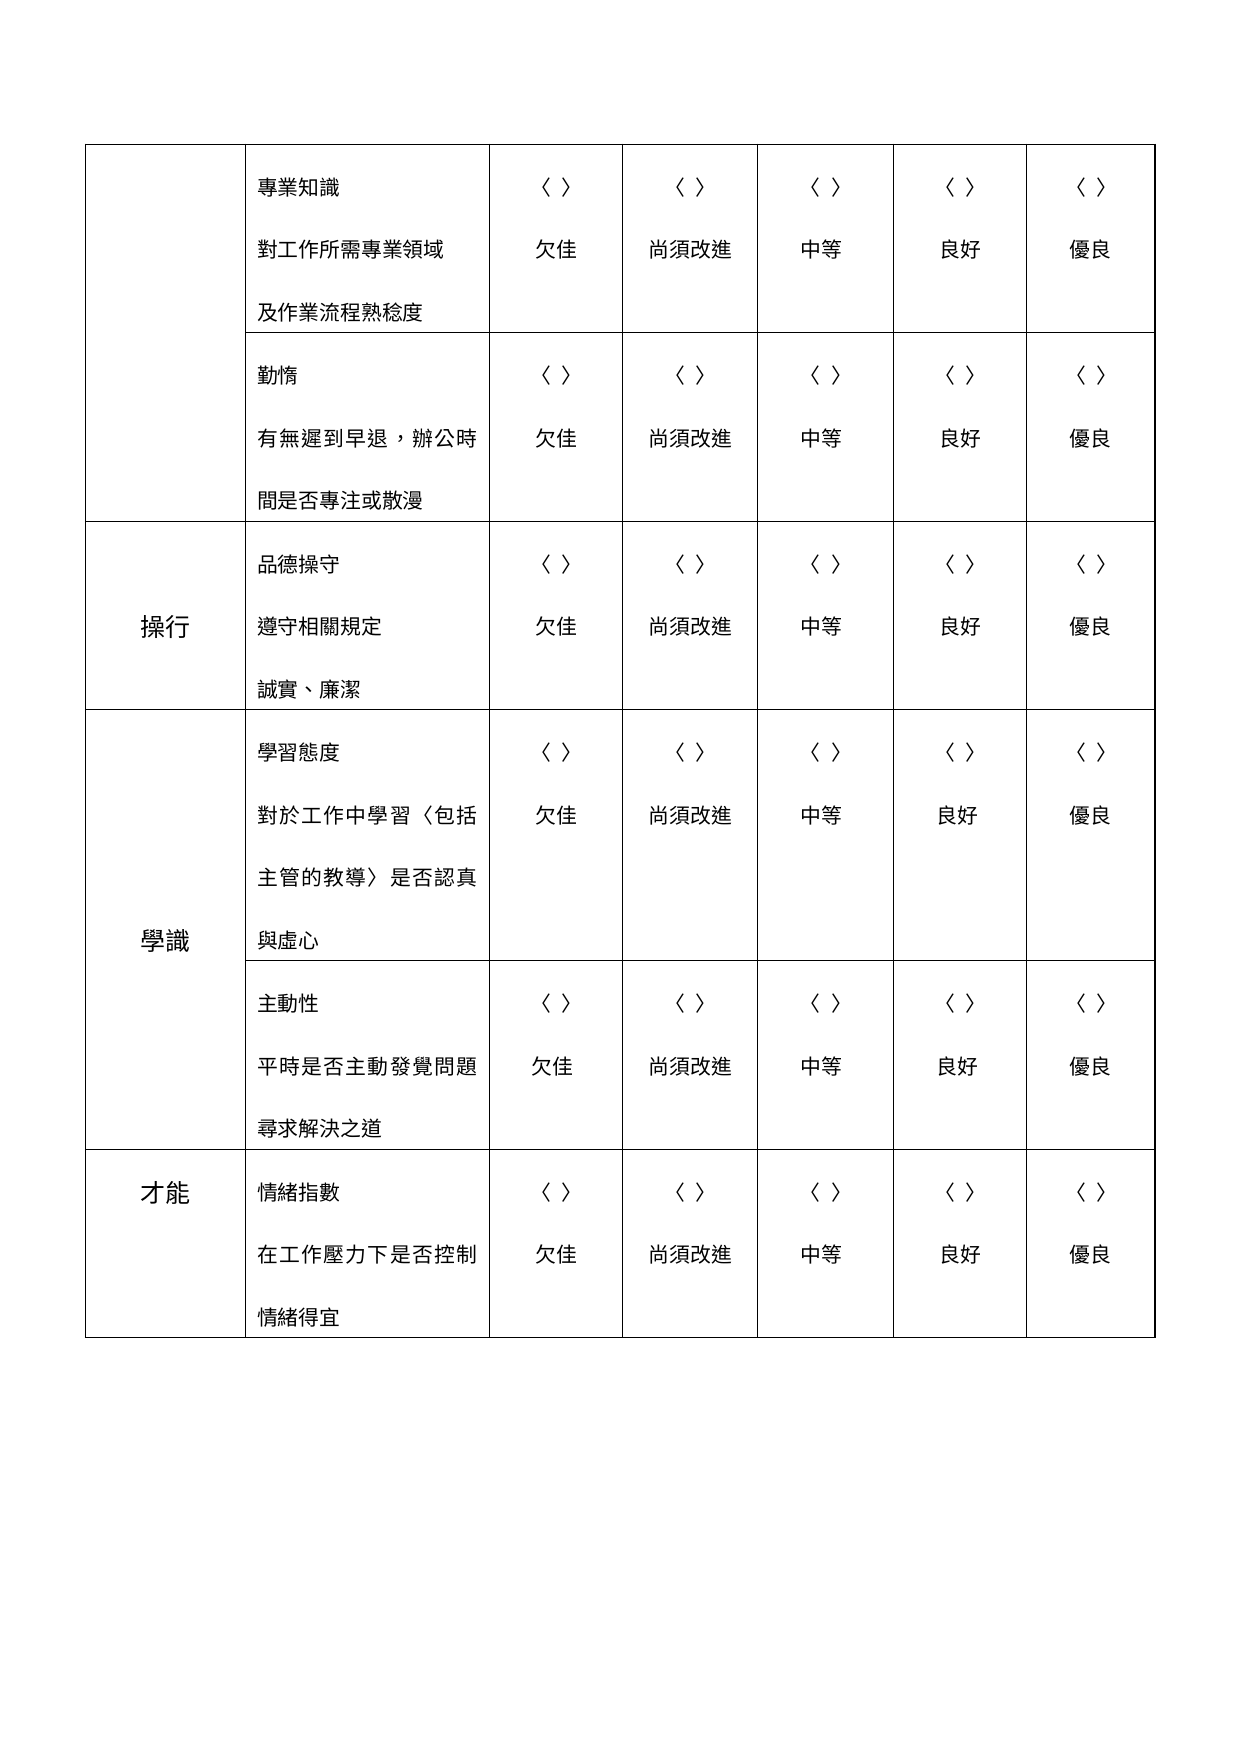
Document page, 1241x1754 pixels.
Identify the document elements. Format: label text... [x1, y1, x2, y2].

table_cell 〈 〉 欠佳 [490, 333, 622, 521]
table_cell 〈 〉 優良 [1027, 1150, 1154, 1337]
table_cell 〈 〉 中等 [758, 333, 893, 521]
table_cell 才能 [86, 1150, 245, 1337]
table_cell 〈 〉 中等 [758, 710, 893, 960]
table_cell 〈 〉 優良 [1027, 145, 1154, 332]
table_cell 〈 〉 尚須改進 [623, 522, 757, 709]
table_cell 情緒指數 在工作壓力下是否控制情緒得宜 [246, 1150, 489, 1337]
table_cell 〈 〉 尚須改進 [623, 961, 757, 1149]
table_cell 〈 〉 欠佳 [490, 522, 622, 709]
table_cell 〈 〉 中等 [758, 145, 893, 332]
table_cell 〈 〉 尚須改進 [623, 333, 757, 521]
table_cell 主動性 平時是否主動發覺問題尋求解決之道 [246, 961, 489, 1149]
table_cell 〈 〉 良好 [894, 333, 1026, 521]
table_cell 〈 〉 尚須改進 [623, 145, 757, 332]
table_cell 〈 〉 良好 [894, 145, 1026, 332]
table_cell 〈 〉 欠佳 [490, 710, 622, 960]
table_cell 〈 〉 優良 [1027, 522, 1154, 709]
table_cell 學識 [86, 710, 245, 1149]
table_cell 〈 〉 欠佳 [490, 1150, 622, 1337]
table_cell [86, 145, 245, 521]
table_cell 勤惰 有無遲到早退，辦公時間是否專注或散漫 [246, 333, 489, 521]
table_cell 〈 〉 中等 [758, 961, 893, 1149]
table_cell 〈 〉 尚須改進 [623, 1150, 757, 1337]
table_cell 〈 〉 良好 [894, 710, 1026, 960]
table_cell 〈 〉 優良 [1027, 961, 1154, 1149]
table_cell 〈 〉 欠佳 [490, 145, 622, 332]
table_cell 專業知識 對工作所需專業領域 及作業流程熟稔度 [246, 145, 489, 332]
table_cell 〈 〉 優良 [1027, 333, 1154, 521]
table_cell 品德操守 遵守相關規定 誠實、廉潔 [246, 522, 489, 709]
table_cell 〈 〉 欠佳 [490, 961, 622, 1149]
table_cell 〈 〉 中等 [758, 1150, 893, 1337]
table_cell 〈 〉 良好 [894, 1150, 1026, 1337]
table_cell 操行 [86, 522, 245, 709]
table_cell 學習態度 對於工作中學習〈包括主管的教導〉是否認真與虛心 [246, 710, 489, 960]
table_cell 〈 〉 尚須改進 [623, 710, 757, 960]
table_cell 〈 〉 良好 [894, 522, 1026, 709]
table_cell 〈 〉 優良 [1027, 710, 1154, 960]
table_cell 〈 〉 良好 [894, 961, 1026, 1149]
table_cell 〈 〉 中等 [758, 522, 893, 709]
